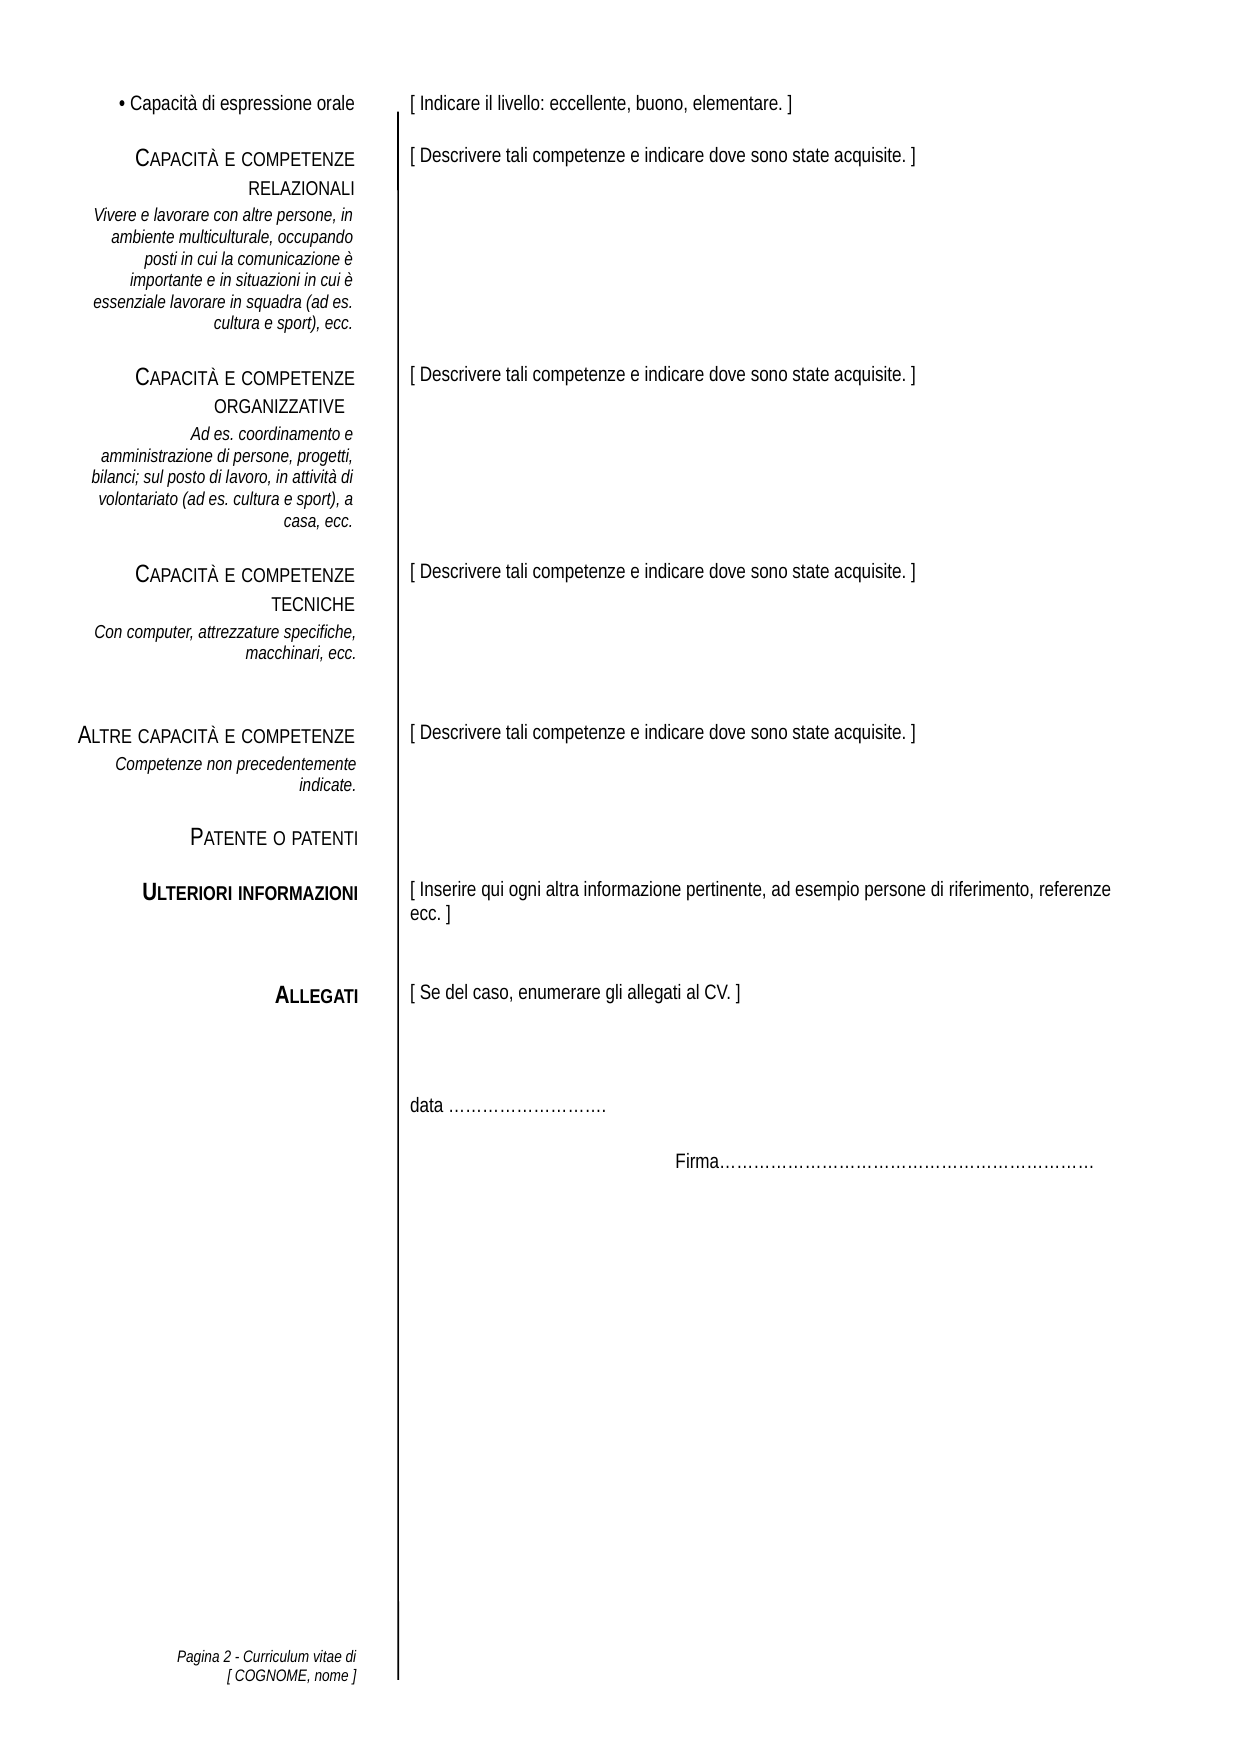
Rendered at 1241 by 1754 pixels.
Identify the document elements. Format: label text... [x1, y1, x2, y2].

table_header [ Descrivere tali competenze e indicare dove sono state acquisite. ] [399, 360, 1144, 533]
table_header [369, 557, 397, 666]
table_header Capacità e competenze organizzative Ad es. coordinamento e amministrazione di persone, progetti, bilanci; sul posto di lavoro, in attività di volontariato (ad es. cultura e sport), a casa, ecc. [66, 360, 369, 533]
table_header Capacità e competenze relazionali Vivere e lavorare con altre persone, in ambiente multiculturale, occupando posti in cui la comunicazione è importante e in situazioni in cui è essenziale lavorare in squadra (ad es. cultura e sport), ecc. [66, 141, 369, 336]
table_header [369, 978, 397, 1203]
table_header [ Descrivere tali competenze e indicare dove sono state acquisite. ] [399, 718, 1144, 798]
table_header [ Se del caso, enumerare gli allegati al CV. ] data ………………………. Firma………………………………………………………… [399, 978, 1144, 1203]
table_cell • Capacità di espressione orale [66, 89, 369, 117]
table_cell [399, 666, 1144, 694]
table_header [ Descrivere tali competenze e indicare dove sono state acquisite. ] [399, 141, 1144, 336]
table_header Capacità e competenze tecniche Con computer, attrezzature specifiche, macchinari, ecc. [66, 557, 369, 666]
table_cell [66, 666, 369, 694]
table_header [369, 141, 397, 336]
table_cell [369, 89, 399, 117]
table_header [369, 875, 397, 927]
table_header Allegati [66, 978, 369, 1203]
table_header Altre capacità e competenze Competenze non precedentemente indicate. [66, 718, 369, 798]
table_header [ Inserire qui ogni altra informazione pertinente, ad esempio persone di riferimento, referenze ecc. ] [399, 875, 1144, 927]
table_header Ulteriori informazioni [66, 875, 369, 927]
table_cell [369, 666, 397, 694]
table_header [ Descrivere tali competenze e indicare dove sono state acquisite. ] [399, 557, 1144, 666]
table_header [369, 822, 397, 851]
table_cell [ Indicare il livello: eccellente, buono, elementare. ] [399, 89, 1144, 117]
table_header [369, 718, 397, 798]
table_header Patente o patenti [66, 822, 369, 851]
table_header [399, 822, 1144, 851]
table_header [369, 360, 397, 533]
